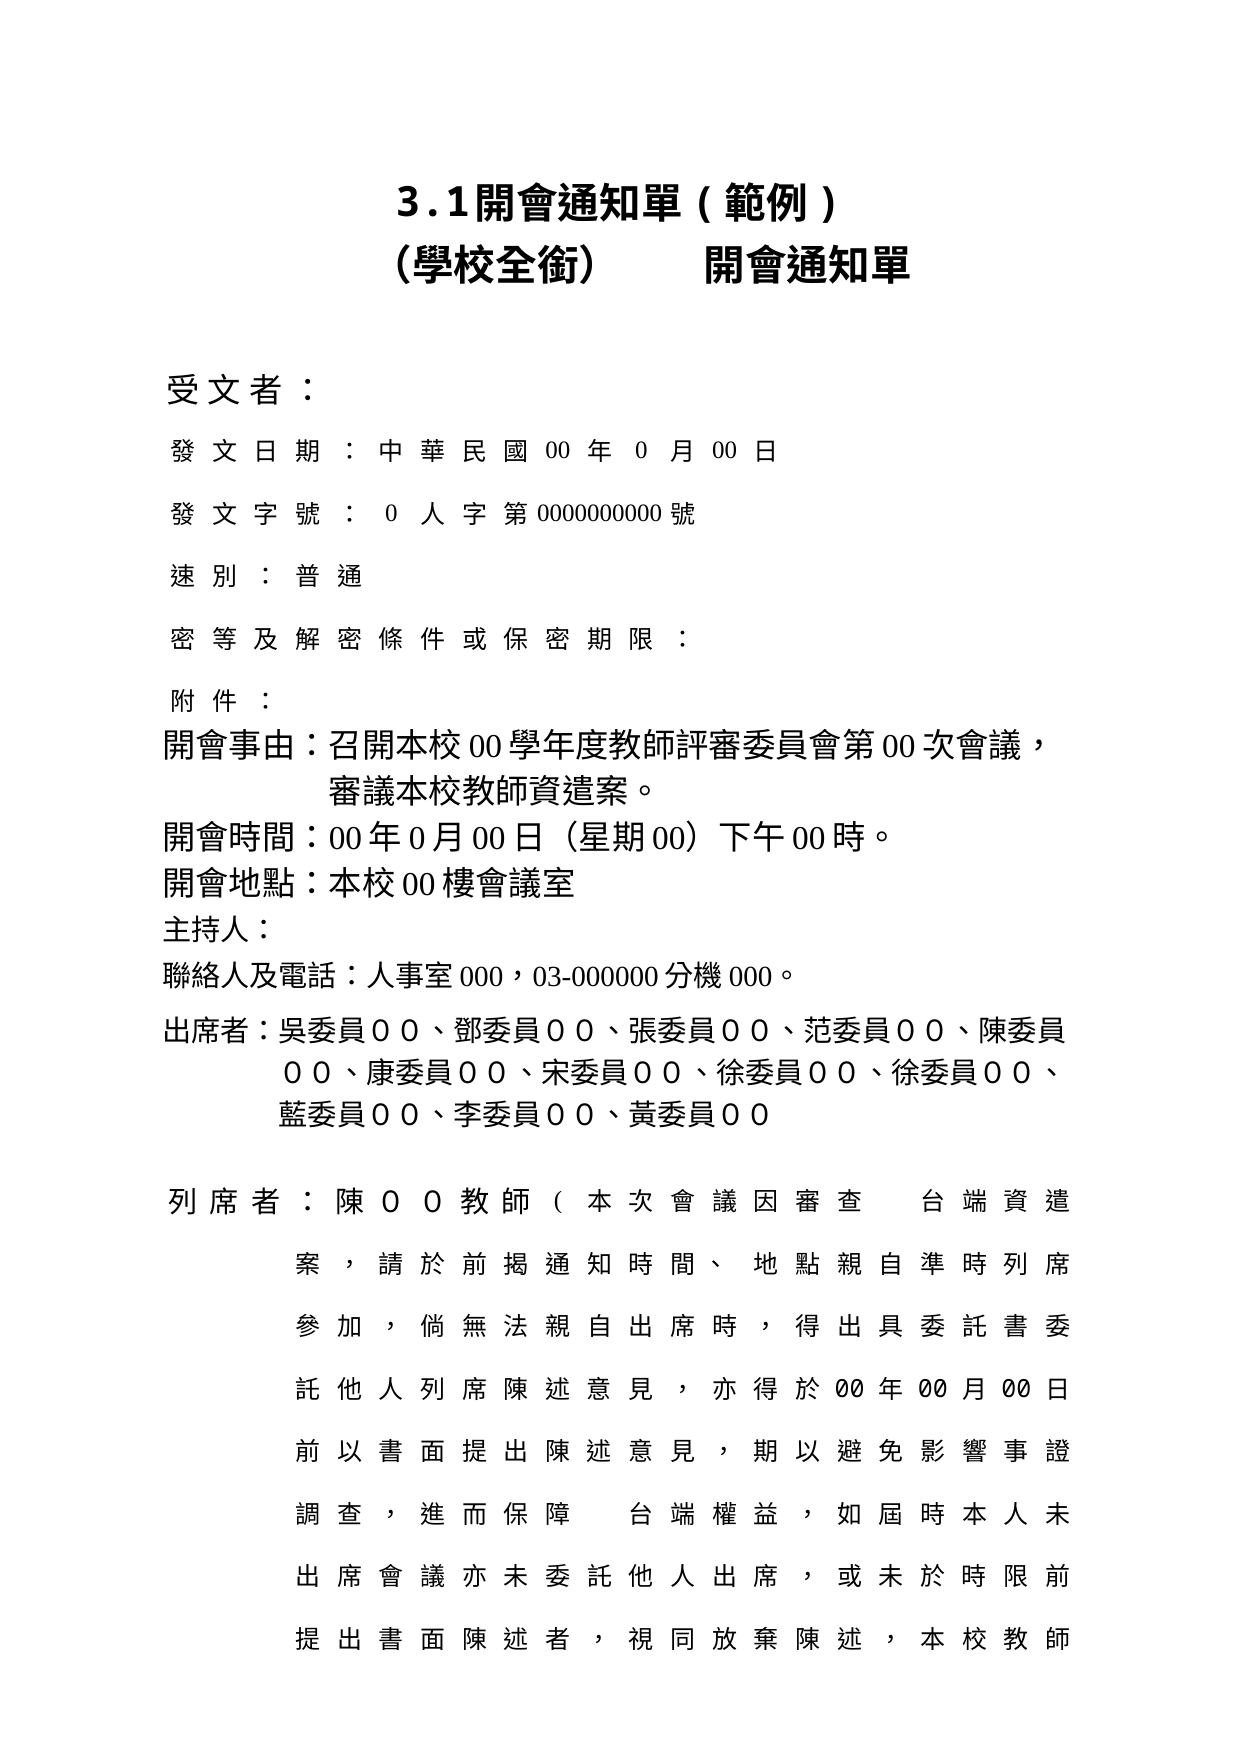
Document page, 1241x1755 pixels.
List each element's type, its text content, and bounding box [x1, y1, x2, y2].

text 密等及解密條件或保密期限： [162, 596, 1078, 658]
text 主持人： [162, 904, 1078, 950]
text （學校全銜） 開會通知單 [162, 221, 1078, 283]
text 發文字號：0人字第0000000000號 [162, 471, 1078, 533]
text 3.1開會通知單(範例) [162, 158, 1078, 221]
text 速別：普通 [162, 533, 1078, 596]
text 開會時間：00年0月00日（星期00）下午00時。 [162, 812, 1078, 858]
text 開會地點：本校00樓會議室 [162, 858, 1078, 904]
text 受文者： [162, 346, 1078, 408]
text 出席者：吳委員００、鄧委員００、張委員００、范委員００、陳委員００、康委員００、宋委員００、徐委員００、徐委員００、藍委員００、李委員００、黃委員００ [162, 1008, 1078, 1133]
text 列席者：陳００教師(本次會議因審查 台端資遣案，請於前揭通知時間、地點親自準時列席參加，倘無法親自出席時，得出具委託書委託他人列席陳述意見，亦得於00年00月00日前以書面提出陳述意見，期以避免影響事證調查，進而保障 台端權益，如屆時本人未出席會議亦未委託他人出席，或未於時限前提出書面陳述者，視同放棄陳述，本校教師 [162, 1158, 1078, 1658]
text 發文日期：中華民國00年0月00日 [162, 408, 1078, 471]
text 聯絡人及電話：人事室000，03-000000分機000。 [162, 950, 1078, 996]
text 開會事由：召開本校00學年度教師評審委員會第00次會議，審議本校教師資遣案。 [162, 721, 1078, 812]
text 附件： [162, 658, 1078, 721]
